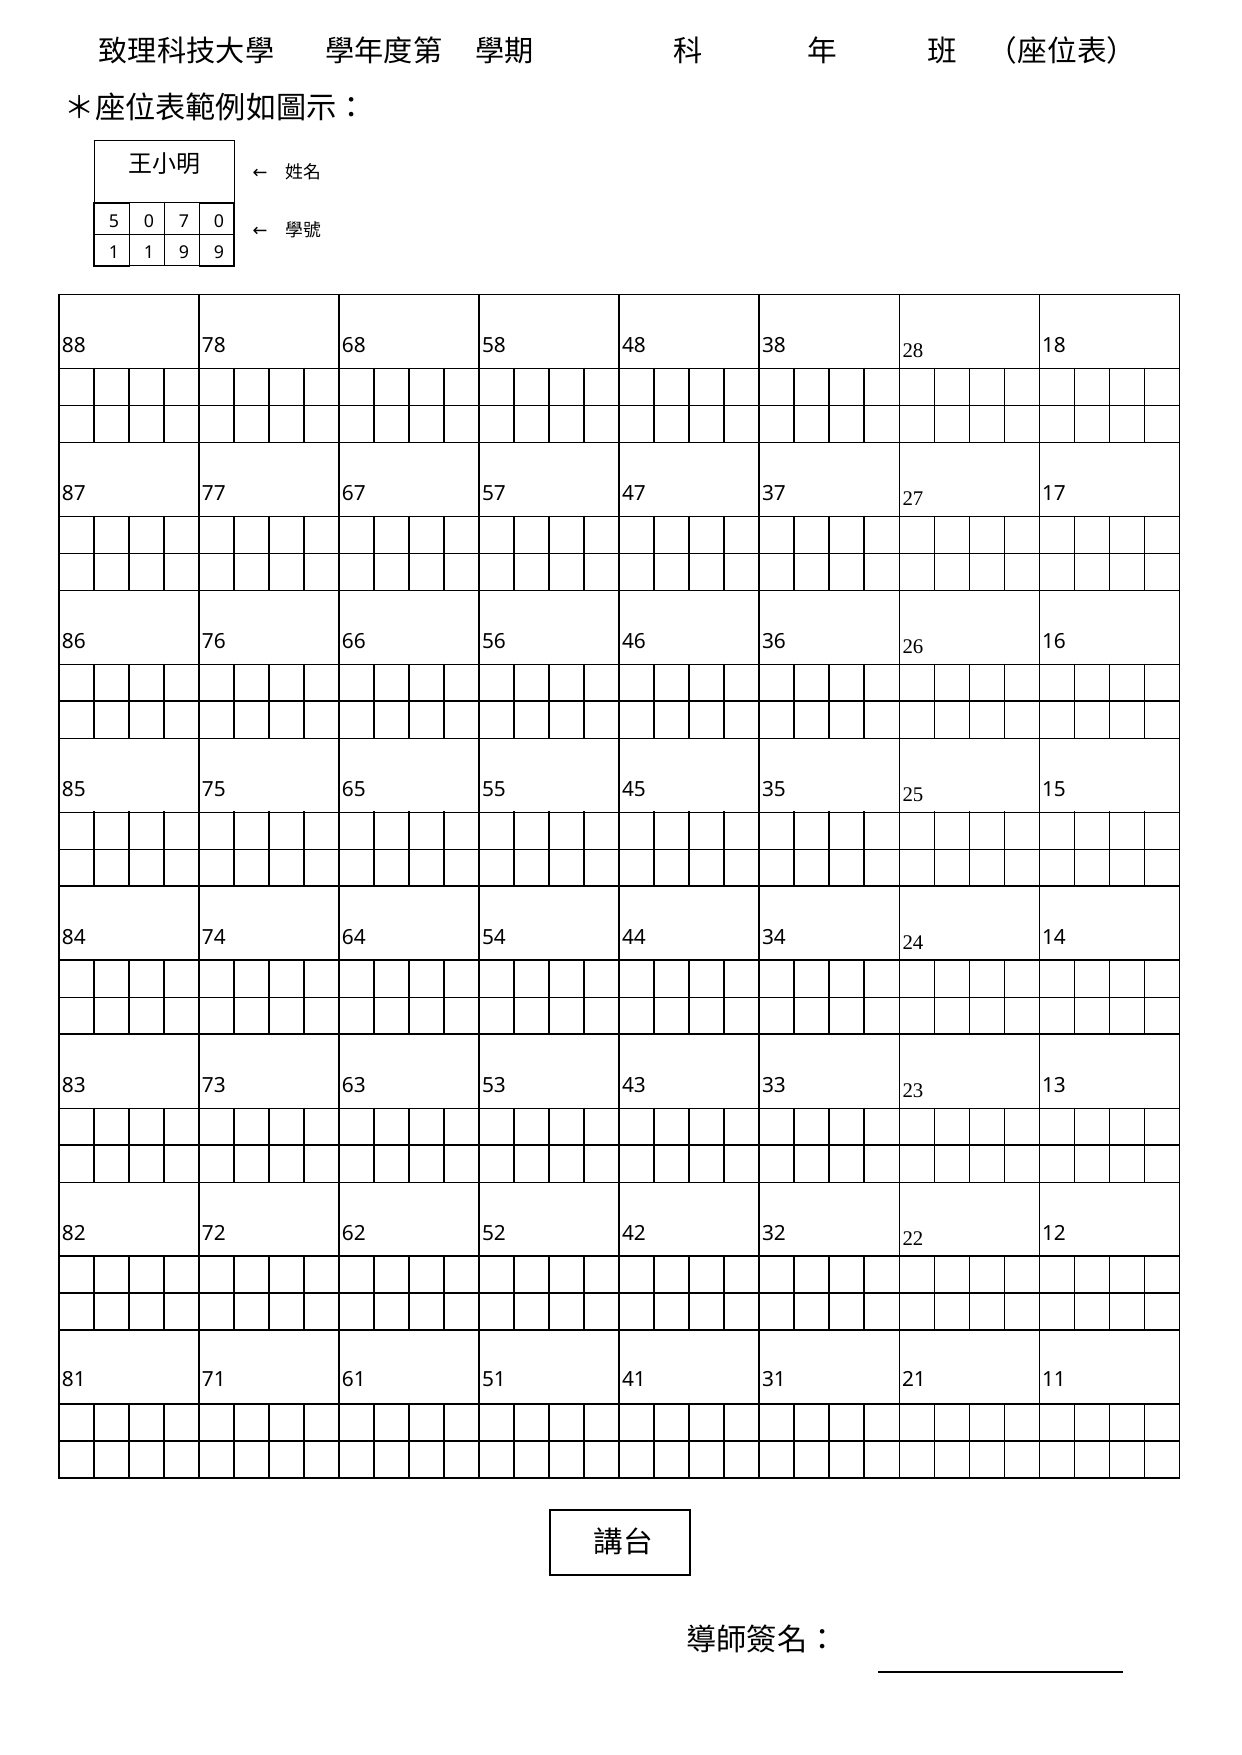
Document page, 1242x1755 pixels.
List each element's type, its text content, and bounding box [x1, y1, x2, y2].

table_cell [1110, 1442, 1144, 1477]
table_cell [970, 554, 1004, 589]
table_cell [480, 1405, 513, 1440]
table_cell [340, 1109, 373, 1144]
table_cell [1110, 1109, 1144, 1144]
table_cell [60, 702, 93, 737]
table_cell [1005, 1109, 1039, 1144]
table_cell [865, 1294, 899, 1329]
table_cell [1005, 1405, 1039, 1440]
table_cell [760, 665, 793, 700]
table_cell [830, 665, 863, 700]
text ← 學號 [252, 218, 1196, 242]
table_cell [445, 961, 478, 996]
table_cell [375, 665, 408, 700]
table_cell [865, 1257, 899, 1292]
table_cell [1110, 517, 1144, 552]
table_cell [550, 1146, 583, 1181]
table_cell [60, 961, 93, 996]
table_cell [130, 517, 163, 552]
table_cell [130, 850, 163, 885]
table_cell [795, 1109, 828, 1144]
table_cell [375, 517, 408, 552]
table_cell [900, 1146, 934, 1181]
table_cell [620, 1442, 653, 1477]
table_cell [970, 1294, 1004, 1329]
table_cell [935, 1257, 969, 1292]
table_cell [340, 850, 373, 885]
table_cell [1040, 1294, 1074, 1329]
table_cell [60, 1442, 93, 1477]
table_cell [1005, 406, 1039, 442]
table_cell [95, 1146, 128, 1181]
table_cell [1110, 406, 1144, 442]
table_cell [970, 998, 1004, 1033]
table_cell [795, 1405, 828, 1440]
table_cell [1075, 1109, 1109, 1144]
table_cell [970, 1442, 1004, 1477]
table_cell [480, 665, 513, 700]
table_cell [410, 1405, 443, 1440]
table_cell [830, 1257, 863, 1292]
table_cell [270, 813, 303, 848]
table_cell [445, 1294, 478, 1329]
table_cell [760, 1405, 793, 1440]
table_cell [760, 961, 793, 996]
table_cell [970, 406, 1004, 442]
table_cell [550, 1294, 583, 1329]
table_cell [410, 1294, 443, 1329]
table_cell [935, 406, 969, 442]
table_cell [690, 961, 723, 996]
table_cell [235, 665, 268, 700]
table_cell [830, 850, 863, 885]
table_cell [375, 406, 408, 442]
table_cell [655, 1405, 688, 1440]
table_cell [60, 665, 93, 700]
table_cell [865, 998, 899, 1033]
table_cell [200, 1405, 233, 1440]
table_cell [865, 1109, 899, 1144]
table_cell [690, 406, 723, 442]
table_cell [550, 850, 583, 885]
table_cell [865, 554, 899, 589]
table_cell [95, 813, 128, 848]
table_cell [60, 998, 93, 1033]
table_cell [550, 1405, 583, 1440]
table_cell [1075, 850, 1109, 885]
table_cell [725, 998, 758, 1033]
table_cell [1145, 1294, 1179, 1329]
table_cell [550, 1442, 583, 1477]
table_cell [235, 1294, 268, 1329]
table_cell [1075, 1257, 1109, 1292]
table_cell [550, 665, 583, 700]
table_cell [1075, 665, 1109, 700]
table_cell 24 [900, 887, 1039, 959]
table_cell [760, 1146, 793, 1181]
table_cell [165, 1405, 198, 1440]
table_cell [270, 1146, 303, 1181]
table_cell 74 [200, 887, 338, 959]
table_cell [445, 369, 478, 404]
table_cell [480, 406, 513, 442]
table_cell [515, 1109, 548, 1144]
table_cell [340, 702, 373, 737]
table_cell [375, 1146, 408, 1181]
table_cell [1145, 406, 1179, 442]
table_cell [585, 369, 618, 404]
table_cell 1 [130, 235, 164, 265]
table_cell [305, 702, 338, 737]
table_cell [130, 1294, 163, 1329]
table_cell 35 [760, 739, 899, 811]
table_cell [760, 813, 793, 848]
table_header 68 [340, 295, 478, 368]
table_cell [480, 369, 513, 404]
table_cell 66 [340, 591, 478, 663]
text ← 姓名 [252, 158, 1196, 182]
table_cell [305, 998, 338, 1033]
table_cell [305, 369, 338, 404]
table_cell 62 [340, 1183, 478, 1255]
table_cell [900, 665, 934, 700]
table_cell [970, 702, 1004, 737]
table_cell [60, 813, 93, 848]
table_cell [340, 998, 373, 1033]
table_cell 53 [480, 1035, 618, 1107]
table_cell [900, 813, 934, 848]
table_cell [620, 1146, 653, 1181]
table_cell [1040, 1146, 1074, 1181]
table_cell [515, 998, 548, 1033]
table_cell [690, 850, 723, 885]
table_cell 71 [200, 1331, 338, 1403]
table_cell 22 [900, 1183, 1039, 1255]
table_cell [165, 554, 198, 589]
table_cell [1040, 1257, 1074, 1292]
table_cell [410, 1109, 443, 1144]
table_cell [445, 813, 478, 848]
table_cell [865, 702, 899, 737]
table_cell [1145, 1109, 1179, 1144]
table_cell [620, 1109, 653, 1144]
table_cell [130, 1146, 163, 1181]
table_cell [1110, 702, 1144, 737]
table_header 38 [760, 295, 899, 368]
table_header 18 [1040, 295, 1179, 368]
table_header 58 [480, 295, 618, 368]
table_cell [200, 1109, 233, 1144]
table_cell [620, 961, 653, 996]
table_cell [340, 369, 373, 404]
table_cell [480, 1146, 513, 1181]
table_cell [620, 369, 653, 404]
table_cell 9 [165, 235, 199, 265]
table_cell [410, 369, 443, 404]
table_cell [620, 1257, 653, 1292]
table_cell [830, 1109, 863, 1144]
table_cell [655, 850, 688, 885]
table_cell [305, 1294, 338, 1329]
table_cell [165, 850, 198, 885]
table_cell [795, 1257, 828, 1292]
table_cell [1145, 998, 1179, 1033]
table_cell [165, 1294, 198, 1329]
table_cell [725, 1442, 758, 1477]
table_cell [725, 1109, 758, 1144]
table_cell [130, 813, 163, 848]
table_cell 52 [480, 1183, 618, 1255]
table_cell [270, 1257, 303, 1292]
table_cell [305, 1146, 338, 1181]
table_cell [480, 850, 513, 885]
table_cell [655, 665, 688, 700]
table_cell 51 [480, 1331, 618, 1403]
table_cell 73 [200, 1035, 338, 1107]
table_cell [375, 813, 408, 848]
table_cell [830, 517, 863, 552]
table_cell [1145, 1405, 1179, 1440]
table_cell [60, 554, 93, 589]
table_cell [1075, 1442, 1109, 1477]
table_cell [795, 665, 828, 700]
table_cell [1040, 998, 1074, 1033]
table_cell [130, 1442, 163, 1477]
table_cell [165, 1146, 198, 1181]
table_cell [585, 998, 618, 1033]
table_cell [725, 1257, 758, 1292]
table_cell 5 [95, 204, 129, 234]
table_cell [760, 1294, 793, 1329]
table_cell [1040, 1442, 1074, 1477]
table_cell [305, 961, 338, 996]
table_cell 61 [340, 1331, 478, 1403]
table_cell [585, 813, 618, 848]
table_cell [95, 1109, 128, 1144]
table_cell [865, 1146, 899, 1181]
table_cell [690, 1257, 723, 1292]
table_cell [900, 554, 934, 589]
table_cell [550, 1257, 583, 1292]
table_cell [830, 961, 863, 996]
table_cell [1075, 1405, 1109, 1440]
table_cell [95, 961, 128, 996]
table_cell [305, 813, 338, 848]
table_cell [690, 517, 723, 552]
table_cell 37 [760, 443, 899, 516]
text ＊座位表範例如圖示： [64, 77, 1196, 124]
table_cell [655, 517, 688, 552]
table_cell [200, 1257, 233, 1292]
table_cell [865, 1442, 899, 1477]
table_cell [95, 554, 128, 589]
table_cell [200, 1442, 233, 1477]
table_cell [1145, 1146, 1179, 1181]
table_cell [445, 1405, 478, 1440]
table_cell [725, 850, 758, 885]
table_cell [1005, 369, 1039, 404]
table_cell [1005, 1257, 1039, 1292]
table_cell [60, 1405, 93, 1440]
table_cell [95, 1442, 128, 1477]
table_cell [305, 1109, 338, 1144]
table_cell 83 [60, 1035, 198, 1107]
table_cell [60, 1146, 93, 1181]
table_cell [900, 1442, 934, 1477]
table_cell [655, 1109, 688, 1144]
table_cell [550, 998, 583, 1033]
table_cell 77 [200, 443, 338, 516]
table_cell 23 [900, 1035, 1039, 1107]
table_cell [1110, 1257, 1144, 1292]
table_cell [865, 517, 899, 552]
table_cell 82 [60, 1183, 198, 1255]
table_cell [270, 702, 303, 737]
table_cell [620, 517, 653, 552]
table_cell [95, 665, 128, 700]
table_cell [95, 850, 128, 885]
table_cell [305, 1257, 338, 1292]
table_cell [270, 369, 303, 404]
table_cell [200, 554, 233, 589]
table_cell [550, 517, 583, 552]
table_cell [130, 1257, 163, 1292]
table_cell [165, 1442, 198, 1477]
table_cell [270, 998, 303, 1033]
table_cell 47 [620, 443, 758, 516]
table_cell [760, 850, 793, 885]
table_cell 44 [620, 887, 758, 959]
table_cell [340, 665, 373, 700]
table_cell [585, 702, 618, 737]
table_cell [445, 517, 478, 552]
table_cell [340, 961, 373, 996]
table_cell [235, 1109, 268, 1144]
table_cell [480, 1109, 513, 1144]
table_cell 9 [200, 235, 233, 265]
table_cell [865, 850, 899, 885]
table_cell 16 [1040, 591, 1179, 663]
table_cell 17 [1040, 443, 1179, 516]
table_cell [165, 1257, 198, 1292]
table_cell [480, 813, 513, 848]
table_cell [620, 998, 653, 1033]
table_cell [1005, 665, 1039, 700]
table_cell [200, 998, 233, 1033]
text 導師簽名： [686, 1620, 1196, 1656]
table_cell [1040, 702, 1074, 737]
table_cell [655, 961, 688, 996]
table_cell [340, 1146, 373, 1181]
table_cell [200, 961, 233, 996]
table_cell [235, 554, 268, 589]
table_cell [130, 665, 163, 700]
table_cell [760, 1442, 793, 1477]
table_cell [655, 702, 688, 737]
table_cell 0 [130, 203, 164, 234]
table_cell [830, 554, 863, 589]
table_cell [480, 998, 513, 1033]
table_cell [515, 665, 548, 700]
table_cell [585, 1257, 618, 1292]
table_cell [690, 1442, 723, 1477]
table_cell 31 [760, 1331, 899, 1403]
table_cell [760, 998, 793, 1033]
table_cell 34 [760, 887, 899, 959]
table_cell [130, 554, 163, 589]
table_cell 75 [200, 739, 338, 811]
table_cell [690, 369, 723, 404]
table_cell 86 [60, 591, 198, 663]
table_cell [200, 1146, 233, 1181]
table_cell [830, 406, 863, 442]
table_cell [935, 998, 969, 1033]
table_cell [830, 702, 863, 737]
table_cell [305, 554, 338, 589]
table_cell [760, 517, 793, 552]
table_cell [515, 813, 548, 848]
table_cell [410, 1442, 443, 1477]
table_cell 72 [200, 1183, 338, 1255]
table_cell [200, 665, 233, 700]
table_cell [165, 517, 198, 552]
table_cell [410, 813, 443, 848]
table_cell 13 [1040, 1035, 1179, 1107]
table_cell [375, 702, 408, 737]
table_cell [795, 1442, 828, 1477]
table_cell 56 [480, 591, 618, 663]
table_cell [410, 850, 443, 885]
table_cell [60, 369, 93, 404]
table_cell [515, 1257, 548, 1292]
table_cell [865, 406, 899, 442]
table_cell [935, 702, 969, 737]
table_cell [830, 369, 863, 404]
table_cell [200, 813, 233, 848]
table_cell 84 [60, 887, 198, 959]
table_cell [1040, 406, 1074, 442]
table_cell 65 [340, 739, 478, 811]
table_cell [935, 665, 969, 700]
table_cell [1110, 813, 1144, 848]
table_cell [655, 813, 688, 848]
table_cell [935, 1109, 969, 1144]
table_cell [585, 665, 618, 700]
table_cell [340, 1442, 373, 1477]
table_cell [1110, 998, 1144, 1033]
table_cell [480, 702, 513, 737]
table_cell [620, 850, 653, 885]
table_cell [235, 1405, 268, 1440]
table_cell [445, 998, 478, 1033]
table_cell [725, 369, 758, 404]
table_cell [655, 406, 688, 442]
table_cell [795, 850, 828, 885]
table_cell [550, 554, 583, 589]
table_cell [830, 1442, 863, 1477]
table_cell [375, 369, 408, 404]
table_cell [1005, 850, 1039, 885]
table_cell [235, 1257, 268, 1292]
table_cell [130, 961, 163, 996]
table_cell [690, 1146, 723, 1181]
table_cell [935, 1442, 969, 1477]
table_cell 57 [480, 443, 618, 516]
table_cell [1110, 961, 1144, 996]
table_cell [130, 998, 163, 1033]
table_cell [795, 813, 828, 848]
table_cell [60, 850, 93, 885]
table_cell 87 [60, 443, 198, 516]
table_cell [725, 406, 758, 442]
table_cell [585, 1146, 618, 1181]
table_cell [340, 813, 373, 848]
table_cell [1005, 813, 1039, 848]
table_cell 64 [340, 887, 478, 959]
table_cell [95, 1405, 128, 1440]
table_cell [585, 517, 618, 552]
table_cell [970, 813, 1004, 848]
table_cell [1005, 1146, 1039, 1181]
table_header 28 [900, 295, 1039, 368]
table_cell [340, 554, 373, 589]
table_cell [1005, 1442, 1039, 1477]
table_cell [1005, 517, 1039, 552]
table_cell 46 [620, 591, 758, 663]
table_cell [1110, 850, 1144, 885]
table_cell [130, 1109, 163, 1144]
table_cell [690, 813, 723, 848]
table_cell [1075, 702, 1109, 737]
table_cell [585, 554, 618, 589]
table_cell [900, 406, 934, 442]
table_cell [1075, 813, 1109, 848]
table_cell [725, 702, 758, 737]
table_cell [830, 1294, 863, 1329]
table_cell [445, 702, 478, 737]
table_cell [200, 517, 233, 552]
table_cell [970, 1405, 1004, 1440]
table_cell [795, 961, 828, 996]
table_cell 25 [900, 739, 1039, 811]
table_cell [305, 406, 338, 442]
table_cell [305, 665, 338, 700]
table_cell [1005, 702, 1039, 737]
table_cell 45 [620, 739, 758, 811]
table_cell [445, 1146, 478, 1181]
table_cell [95, 406, 128, 442]
table_cell [270, 1442, 303, 1477]
table_cell [865, 665, 899, 700]
table_cell [445, 1442, 478, 1477]
table_cell [1005, 554, 1039, 589]
table_cell [795, 554, 828, 589]
table_cell [655, 998, 688, 1033]
table_cell 43 [620, 1035, 758, 1107]
table_cell [1040, 1405, 1074, 1440]
table_header 88 [60, 295, 198, 368]
table_cell [970, 369, 1004, 404]
table_cell [1005, 998, 1039, 1033]
table_cell [305, 1405, 338, 1440]
table_cell 26 [900, 591, 1039, 663]
table_cell [445, 1109, 478, 1144]
table_cell 12 [1040, 1183, 1179, 1255]
table_cell 33 [760, 1035, 899, 1107]
table_cell [445, 1257, 478, 1292]
table_cell [130, 369, 163, 404]
table_cell [130, 702, 163, 737]
table_cell [95, 998, 128, 1033]
table_cell [970, 517, 1004, 552]
table_cell [1110, 554, 1144, 589]
table_cell [1145, 1442, 1179, 1477]
table_cell [1145, 1257, 1179, 1292]
table_cell [1075, 369, 1109, 404]
table_cell [760, 1257, 793, 1292]
table_cell [655, 1442, 688, 1477]
table_cell [200, 850, 233, 885]
table_cell [760, 1109, 793, 1144]
table_cell [410, 1257, 443, 1292]
table_cell [1145, 665, 1179, 700]
table_cell [725, 961, 758, 996]
table_cell [410, 1146, 443, 1181]
table_cell [1145, 850, 1179, 885]
table_cell [900, 850, 934, 885]
table_cell [655, 554, 688, 589]
table_cell [1040, 813, 1074, 848]
table_cell 42 [620, 1183, 758, 1255]
table_cell [620, 813, 653, 848]
table_cell [515, 406, 548, 442]
table_cell [1110, 1294, 1144, 1329]
table_cell [515, 961, 548, 996]
table_cell [1040, 961, 1074, 996]
table_cell [165, 369, 198, 404]
table_cell [900, 702, 934, 737]
table_cell 41 [620, 1331, 758, 1403]
table_cell [690, 1405, 723, 1440]
table_cell [760, 554, 793, 589]
table_cell [480, 554, 513, 589]
table_cell [200, 1294, 233, 1329]
table_cell [935, 369, 969, 404]
table_cell [235, 702, 268, 737]
table_cell [900, 369, 934, 404]
table_cell 67 [340, 443, 478, 516]
table_cell [865, 369, 899, 404]
table_cell [515, 369, 548, 404]
table_cell [95, 1294, 128, 1329]
table_cell [970, 850, 1004, 885]
table_cell [795, 702, 828, 737]
table_cell [95, 702, 128, 737]
table_cell [970, 665, 1004, 700]
text 致理科技大學 學年度第 學期 科 年 班 （座位表） [98, 27, 1196, 66]
table_cell [970, 1146, 1004, 1181]
table_cell 0 [200, 204, 233, 234]
table_cell [60, 1257, 93, 1292]
table_cell [935, 1146, 969, 1181]
table_cell [830, 1405, 863, 1440]
table_cell [165, 961, 198, 996]
table_cell 7 [165, 203, 199, 234]
table_cell [1145, 813, 1179, 848]
table_cell [200, 369, 233, 404]
table_cell [1075, 554, 1109, 589]
table_cell [620, 554, 653, 589]
table_cell [515, 517, 548, 552]
table_cell [620, 1294, 653, 1329]
table_cell [690, 665, 723, 700]
table_cell [1075, 1146, 1109, 1181]
table_cell 27 [900, 443, 1039, 516]
table_cell [270, 1109, 303, 1144]
table_cell [515, 850, 548, 885]
table_cell [270, 554, 303, 589]
table_cell [1075, 1294, 1109, 1329]
table_cell [375, 998, 408, 1033]
table_cell [340, 1257, 373, 1292]
table_cell [270, 406, 303, 442]
table_cell [620, 1405, 653, 1440]
table_cell 54 [480, 887, 618, 959]
table_cell [900, 961, 934, 996]
table_cell [515, 1405, 548, 1440]
table_cell [900, 1405, 934, 1440]
table_cell [655, 1146, 688, 1181]
table_cell [200, 406, 233, 442]
table_cell [165, 1109, 198, 1144]
table_cell [235, 850, 268, 885]
table_cell [795, 369, 828, 404]
table_cell [305, 517, 338, 552]
table_cell [1040, 1109, 1074, 1144]
table_cell [585, 1442, 618, 1477]
table_cell [480, 517, 513, 552]
table_cell [725, 517, 758, 552]
table_cell [410, 554, 443, 589]
table_cell [620, 406, 653, 442]
table_cell [550, 961, 583, 996]
table_cell [1005, 1294, 1039, 1329]
table_cell [1110, 665, 1144, 700]
table_cell [200, 702, 233, 737]
table_header 78 [200, 295, 338, 368]
table_cell [165, 702, 198, 737]
table_cell [375, 961, 408, 996]
table_cell [970, 1109, 1004, 1144]
table_cell [725, 665, 758, 700]
table_cell [935, 554, 969, 589]
table_cell [935, 813, 969, 848]
table_cell [865, 813, 899, 848]
table_cell [585, 406, 618, 442]
table_cell [1145, 517, 1179, 552]
table_cell [655, 1257, 688, 1292]
table_cell [480, 1257, 513, 1292]
table_cell [445, 406, 478, 442]
table_cell [1075, 406, 1109, 442]
table_cell [340, 1294, 373, 1329]
table_cell [1110, 1146, 1144, 1181]
table_cell [165, 406, 198, 442]
table_cell [340, 517, 373, 552]
table_cell [1110, 369, 1144, 404]
table_cell [585, 1294, 618, 1329]
table_cell [305, 1442, 338, 1477]
text 講台 [587, 1522, 659, 1558]
table_cell [60, 1109, 93, 1144]
table_cell [270, 517, 303, 552]
table_cell [865, 961, 899, 996]
table_cell 85 [60, 739, 198, 811]
table_cell [935, 517, 969, 552]
table_cell [235, 961, 268, 996]
table_cell [130, 1405, 163, 1440]
table_cell [270, 850, 303, 885]
table_cell [795, 998, 828, 1033]
table_cell [270, 1294, 303, 1329]
table_cell [970, 1257, 1004, 1292]
table_cell [270, 961, 303, 996]
table_cell [655, 369, 688, 404]
table_cell [375, 850, 408, 885]
table_cell [550, 406, 583, 442]
table_cell [375, 1405, 408, 1440]
table_cell [830, 998, 863, 1033]
table_cell [235, 369, 268, 404]
table_cell [130, 406, 163, 442]
table_cell [235, 998, 268, 1033]
table_cell [830, 1146, 863, 1181]
table_cell [795, 517, 828, 552]
table_cell 63 [340, 1035, 478, 1107]
table_cell 36 [760, 591, 899, 663]
table_cell [585, 850, 618, 885]
table_cell [410, 998, 443, 1033]
table_cell [375, 554, 408, 589]
table_cell [1145, 554, 1179, 589]
table_header 王小明 [95, 141, 234, 202]
table_cell [375, 1257, 408, 1292]
table_cell [900, 517, 934, 552]
table_cell [515, 554, 548, 589]
table_cell [165, 665, 198, 700]
table_cell [1110, 1405, 1144, 1440]
table_cell [1040, 850, 1074, 885]
table_cell [1040, 665, 1074, 700]
table_cell [1040, 369, 1074, 404]
table_cell [550, 369, 583, 404]
table_cell [1005, 961, 1039, 996]
table_cell [935, 1294, 969, 1329]
table_cell [1040, 517, 1074, 552]
table_cell [410, 406, 443, 442]
table_cell [95, 1257, 128, 1292]
table_cell 32 [760, 1183, 899, 1255]
table_cell [830, 813, 863, 848]
table_cell [935, 850, 969, 885]
table_cell [620, 702, 653, 737]
table_cell [445, 850, 478, 885]
table_cell [585, 1405, 618, 1440]
table_cell [725, 1146, 758, 1181]
table_cell [725, 1294, 758, 1329]
table_cell [305, 850, 338, 885]
table_cell [165, 813, 198, 848]
table_cell [60, 517, 93, 552]
table_cell [410, 665, 443, 700]
table_cell 21 [900, 1331, 1039, 1403]
table_cell [60, 1294, 93, 1329]
table_cell [1075, 998, 1109, 1033]
table_cell [550, 1109, 583, 1144]
table_cell [970, 961, 1004, 996]
table_cell [795, 1146, 828, 1181]
table_cell [480, 1294, 513, 1329]
table_cell [375, 1442, 408, 1477]
table_cell [95, 517, 128, 552]
table_cell [900, 1257, 934, 1292]
table_cell [900, 1294, 934, 1329]
table_cell [760, 369, 793, 404]
table_cell [340, 1405, 373, 1440]
table_cell [865, 1405, 899, 1440]
table_cell [480, 961, 513, 996]
table_cell [515, 1442, 548, 1477]
table_cell [1145, 961, 1179, 996]
table_cell [725, 813, 758, 848]
table_cell [480, 1442, 513, 1477]
table_cell [620, 665, 653, 700]
table_cell [445, 665, 478, 700]
table_cell 55 [480, 739, 618, 811]
table_cell [235, 1146, 268, 1181]
table_cell [585, 1109, 618, 1144]
table_cell 81 [60, 1331, 198, 1403]
table_cell [375, 1294, 408, 1329]
table_cell [725, 554, 758, 589]
table_cell [1075, 961, 1109, 996]
table_cell [550, 813, 583, 848]
table_cell [235, 1442, 268, 1477]
table_cell [1145, 369, 1179, 404]
table_cell 14 [1040, 887, 1179, 959]
table_cell [235, 406, 268, 442]
table_header 48 [620, 295, 758, 368]
table_cell [655, 1294, 688, 1329]
table_cell 1 [95, 235, 129, 265]
table_cell [690, 1109, 723, 1144]
table_cell [235, 813, 268, 848]
table_cell [690, 554, 723, 589]
table_cell [410, 517, 443, 552]
table_cell [935, 1405, 969, 1440]
table_cell [95, 369, 128, 404]
table_cell [165, 998, 198, 1033]
table_cell [270, 665, 303, 700]
table_cell [1145, 702, 1179, 737]
table_cell [515, 1294, 548, 1329]
table_cell [1075, 517, 1109, 552]
table_cell [515, 1146, 548, 1181]
table_cell [690, 1294, 723, 1329]
table_cell [375, 1109, 408, 1144]
table_cell 11 [1040, 1331, 1179, 1403]
table_cell [270, 1405, 303, 1440]
table_cell [900, 998, 934, 1033]
table_cell [760, 406, 793, 442]
table_cell [410, 961, 443, 996]
table_cell 76 [200, 591, 338, 663]
table_cell [795, 1294, 828, 1329]
table_cell [1040, 554, 1074, 589]
table_cell [60, 406, 93, 442]
table_cell [585, 961, 618, 996]
table_cell [690, 702, 723, 737]
table_cell [900, 1109, 934, 1144]
table_cell [690, 998, 723, 1033]
table_cell [445, 554, 478, 589]
table_cell [935, 961, 969, 996]
table_cell [515, 702, 548, 737]
table_cell [235, 517, 268, 552]
table_cell [550, 702, 583, 737]
table_cell [760, 702, 793, 737]
table_cell [340, 406, 373, 442]
table_cell [410, 702, 443, 737]
table_cell [725, 1405, 758, 1440]
table_cell 15 [1040, 739, 1179, 811]
table_cell [795, 406, 828, 442]
